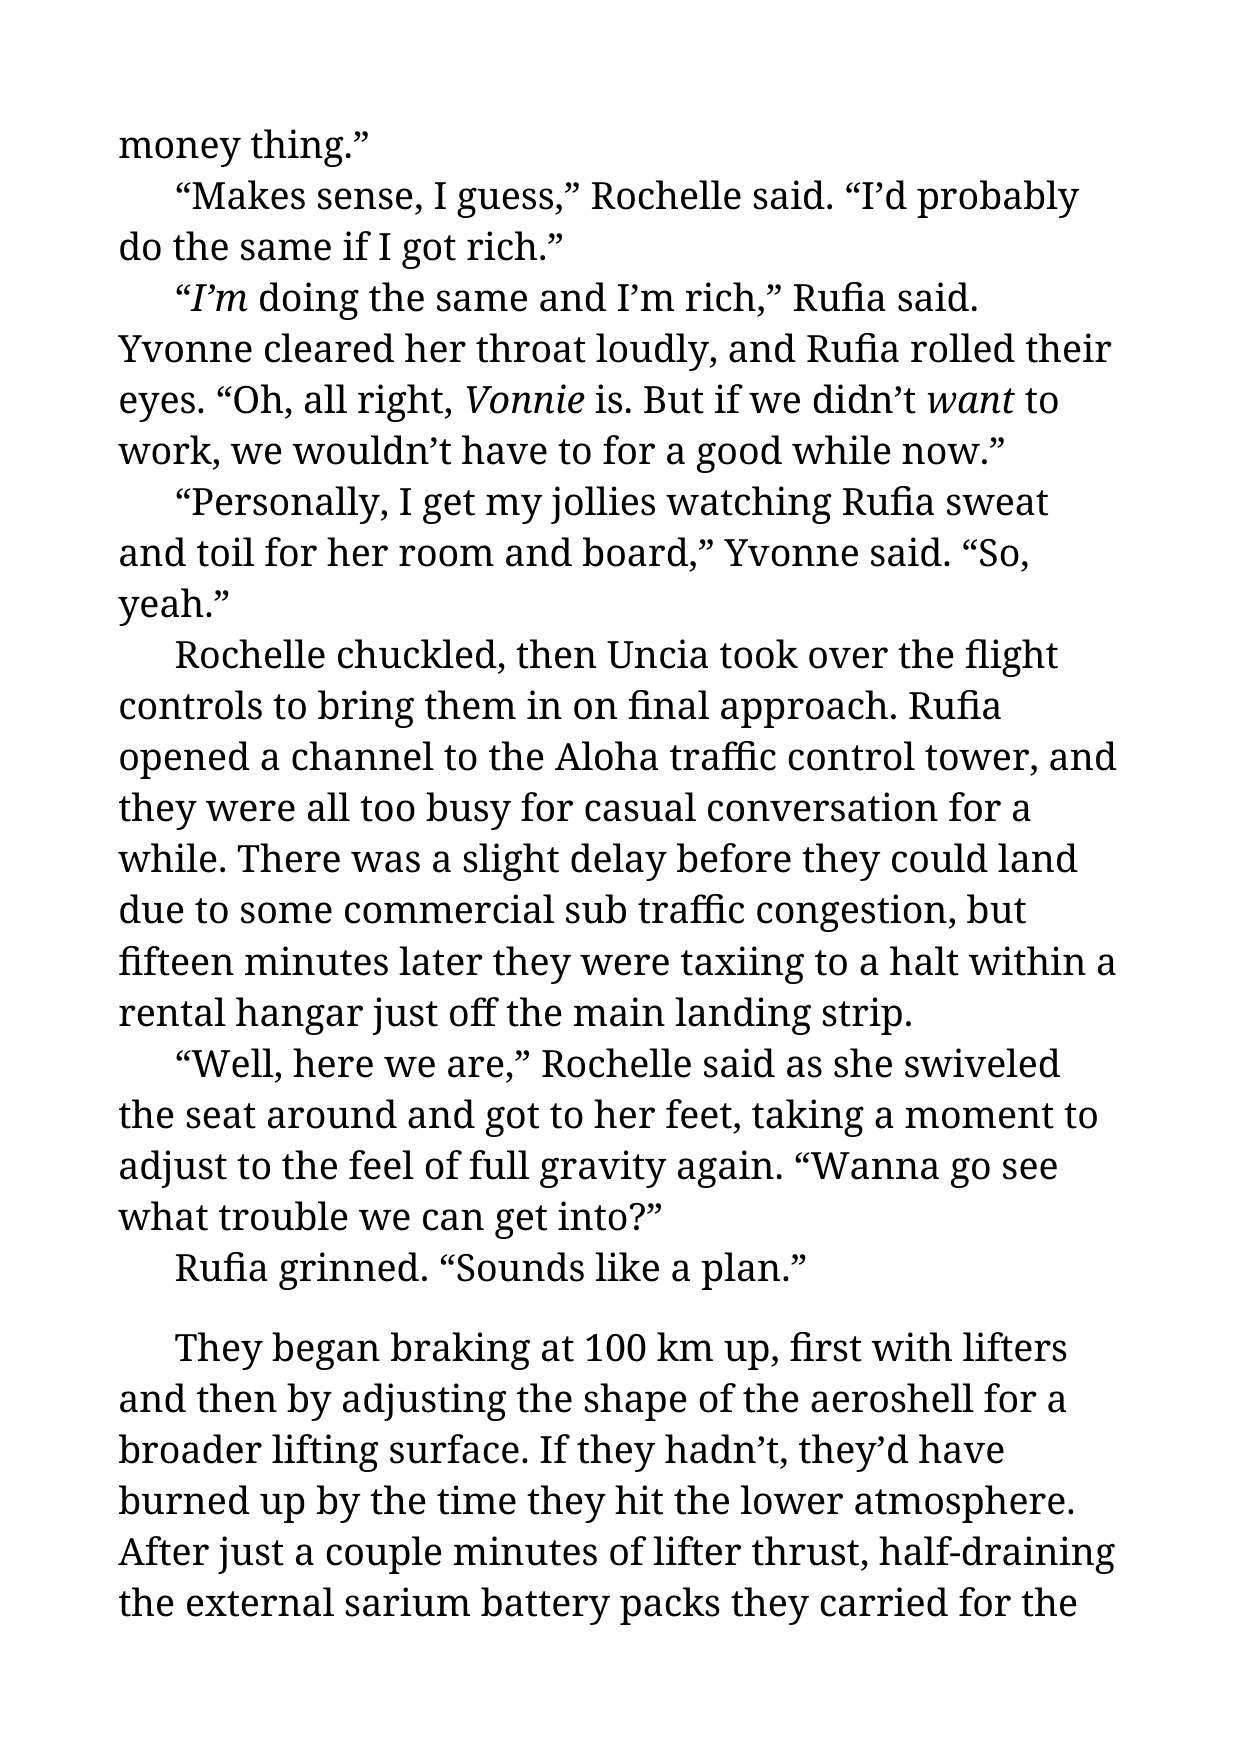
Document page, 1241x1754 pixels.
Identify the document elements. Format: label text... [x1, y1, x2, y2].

text “I’m doing the same and I’m rich,” Rufia said. Yvonne cleared her throat loudly, and Rufia rolled their eyes. “Oh, all right, Vonnie is. But if we didn’t want to work, we wouldn’t have to for a good while now.” [118, 271, 1122, 475]
text “Makes sense, I guess,” Rochelle said. “I’d probably do the same if I got rich.” [118, 169, 1122, 271]
text “Well, here we are,” Rochelle said as she swiveled the seat around and got to her feet, taking a moment to adjust to the feel of full gravity again. “Wanna go see what trouble we can get into?” [118, 1037, 1122, 1241]
text money thing.” [118, 118, 1122, 169]
text “Personally, I get my jollies watching Rufia sweat and toil for her room and board,” Yvonne said. “So, yeah.” [118, 475, 1122, 628]
text Rufia grinned. “Sounds like a plan.” [118, 1241, 1122, 1292]
text They began braking at 100 km up, first with lifters and then by adjusting the shape of the aeroshell for a broader lifting surface. If they hadn’t, they’d have burned up by the time they hit the lower atmosphere. After just a couple minutes of lifter thrust, half-draining the external sarium battery packs they carried for the [118, 1321, 1122, 1627]
text Rochelle chuckled, then Uncia took over the flight controls to bring them in on final approach. Rufia opened a channel to the Aloha traffic control tower, and they were all too busy for casual conversation for a while. There was a slight delay before they could land due to some commercial sub traffic congestion, but fifteen minutes later they were taxiing to a halt within a rental hangar just off the main landing strip. [118, 628, 1122, 1037]
